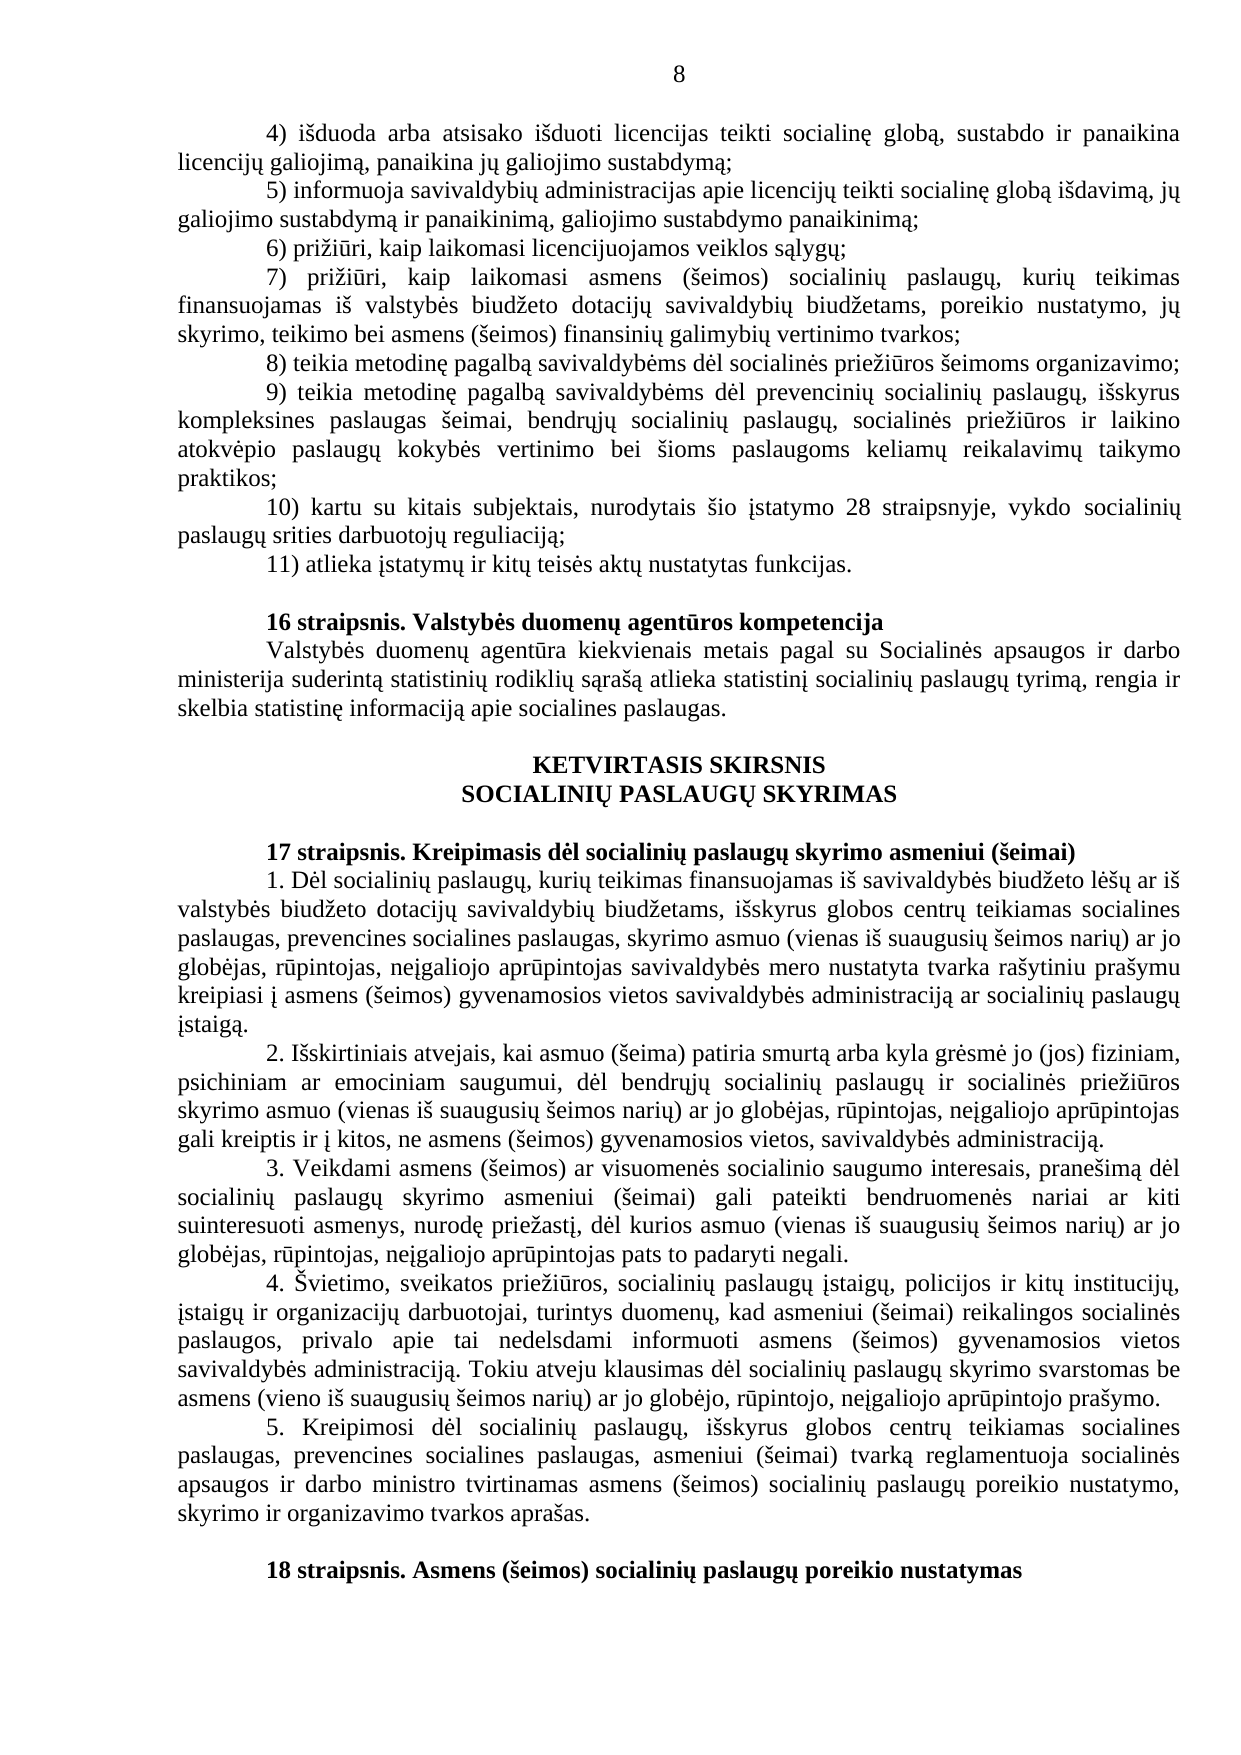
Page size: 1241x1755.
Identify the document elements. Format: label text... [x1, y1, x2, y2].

text 17 straipsnis. Kreipimasis dėl socialinių paslaugų skyrimo asmeniui (šeimai) [177, 837, 1181, 866]
text 8) teikia metodinę pagalbą savivaldybėms dėl socialinės priežiūros šeimoms organizavimo; [177, 348, 1181, 377]
text 10) kartu su kitais subjektais, nurodytais šio įstatymo 28 straipsnyje, vykdo socialinių paslaugų srities darbuotojų reguliaciją; [177, 492, 1181, 549]
text 5) informuoja savivaldybių administracijas apie licencijų teikti socialinę globą išdavimą, jų galiojimo sustabdymą ir panaikinimą, galiojimo sustabdymo panaikinimą; [177, 176, 1181, 233]
text 5. Kreipimosi dėl socialinių paslaugų, išskyrus globos centrų teikiamas socialines paslaugas, prevencines socialines paslaugas, asmeniui (šeimai) tvarką reglamentuoja socialinės apsaugos ir darbo ministro tvirtinamas asmens (šeimos) socialinių paslaugų poreikio nustatymo, skyrimo ir organizavimo tvarkos aprašas. [177, 1412, 1181, 1527]
text 6) prižiūri, kaip laikomasi licencijuojamos veiklos sąlygų; [177, 233, 1181, 262]
text 1. Dėl socialinių paslaugų, kurių teikimas finansuojamas iš savivaldybės biudžeto lėšų ar iš valstybės biudžeto dotacijų savivaldybių biudžetams, išskyrus globos centrų teikiamas socialines paslaugas, prevencines socialines paslaugas, skyrimo asmuo (vienas iš suaugusių šeimos narių) ar jo globėjas, rūpintojas, neįgaliojo aprūpintojas savivaldybės mero nustatyta tvarka rašytiniu prašymu kreipiasi į asmens (šeimos) gyvenamosios vietos savivaldybės administraciją ar socialinių paslaugų įstaigą. [177, 866, 1181, 1038]
text 4. Švietimo, sveikatos priežiūros, socialinių paslaugų įstaigų, policijos ir kitų institucijų, įstaigų ir organizacijų darbuotojai, turintys duomenų, kad asmeniui (šeimai) reikalingos socialinės paslaugos, privalo apie tai nedelsdami informuoti asmens (šeimos) gyvenamosios vietos savivaldybės administraciją. Tokiu atveju klausimas dėl socialinių paslaugų skyrimo svarstomas be asmens (vieno iš suaugusių šeimos narių) ar jo globėjo, rūpintojo, neįgaliojo aprūpintojo prašymo. [177, 1268, 1181, 1412]
text 16 straipsnis. Valstybės duomenų agentūros kompetencija [177, 607, 1181, 636]
text 2. Išskirtiniais atvejais, kai asmuo (šeima) patiria smurtą arba kyla grėsmė jo (jos) fiziniam, psichiniam ar emociniam saugumui, dėl bendrųjų socialinių paslaugų ir socialinės priežiūros skyrimo asmuo (vienas iš suaugusių šeimos narių) ar jo globėjas, rūpintojas, neįgaliojo aprūpintojas gali kreiptis ir į kitos, ne asmens (šeimos) gyvenamosios vietos, savivaldybės administraciją. [177, 1038, 1181, 1153]
text KETVIRTASIS SKIRSNIS [177, 751, 1181, 779]
text 11) atlieka įstatymų ir kitų teisės aktų nustatytas funkcijas. [177, 549, 1181, 578]
text 9) teikia metodinę pagalbą savivaldybėms dėl prevencinių socialinių paslaugų, išskyrus kompleksines paslaugas šeimai, bendrųjų socialinių paslaugų, socialinės priežiūros ir laikino atokvėpio paslaugų kokybės vertinimo bei šioms paslaugoms keliamų reikalavimų taikymo praktikos; [177, 377, 1181, 492]
text Valstybės duomenų agentūra kiekvienais metais pagal su Socialinės apsaugos ir darbo ministerija suderintą statistinių rodiklių sąrašą atlieka statistinį socialinių paslaugų tyrimą, rengia ir skelbia statistinę informaciją apie socialines paslaugas. [177, 636, 1181, 722]
text SOCIALINIŲ PASLAUGŲ SKYRIMAS [177, 779, 1181, 808]
text 7) prižiūri, kaip laikomasi asmens (šeimos) socialinių paslaugų, kurių teikimas finansuojamas iš valstybės biudžeto dotacijų savivaldybių biudžetams, poreikio nustatymo, jų skyrimo, teikimo bei asmens (šeimos) finansinių galimybių vertinimo tvarkos; [177, 262, 1181, 348]
text 3. Veikdami asmens (šeimos) ar visuomenės socialinio saugumo interesais, pranešimą dėl socialinių paslaugų skyrimo asmeniui (šeimai) gali pateikti bendruomenės nariai ar kiti suinteresuoti asmenys, nurodę priežastį, dėl kurios asmuo (vienas iš suaugusių šeimos narių) ar jo globėjas, rūpintojas, neįgaliojo aprūpintojas pats to padaryti negali. [177, 1153, 1181, 1268]
text 4) išduoda arba atsisako išduoti licencijas teikti socialinę globą, sustabdo ir panaikina licencijų galiojimą, panaikina jų galiojimo sustabdymą; [177, 118, 1181, 176]
text 18 straipsnis. Asmens (šeimos) socialinių paslaugų poreikio nustatymas [177, 1556, 1181, 1584]
